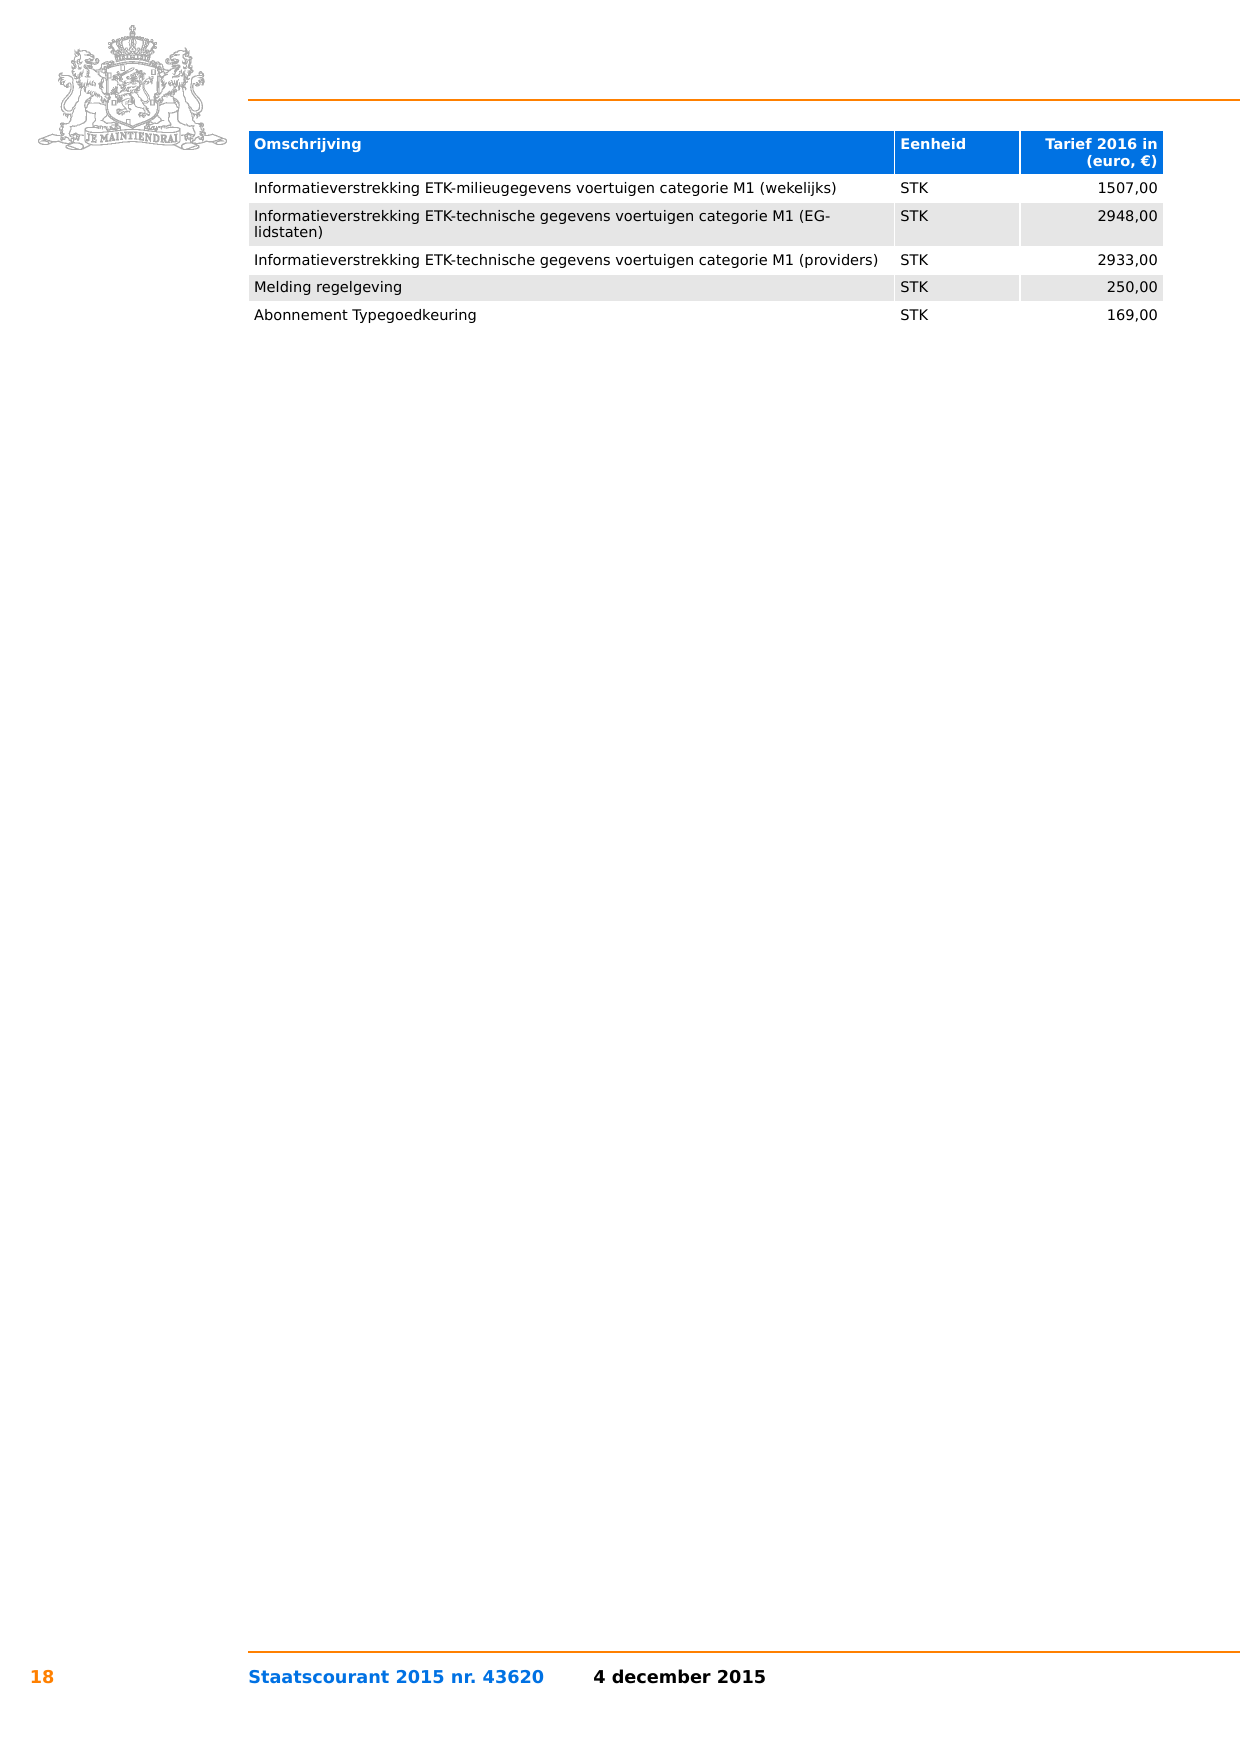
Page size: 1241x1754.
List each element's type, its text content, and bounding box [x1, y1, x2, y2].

table_cell Informatieverstrekking ETK-technische gegevens voertuigen categorie M1 (providers) [249, 247, 894, 273]
table_cell Informatieverstrekking ETK-technische gegevens voertuigen categorie M1 (EG-lidstaten) [249, 203, 894, 246]
table_header Tarief 2016 in (euro, €) [1021, 131, 1163, 174]
table_cell STK [895, 275, 1019, 301]
table_cell 1507,00 [1021, 175, 1163, 202]
table_cell STK [895, 302, 1019, 328]
table_cell 169,00 [1021, 302, 1163, 328]
table_header Omschrijving [249, 131, 894, 174]
picture [38, 25, 227, 150]
table_cell Abonnement Typegoedkeuring [249, 302, 894, 328]
table_cell Melding regelgeving [249, 275, 894, 301]
table_cell STK [895, 175, 1019, 202]
table_cell 2948,00 [1021, 203, 1163, 246]
table_cell Informatieverstrekking ETK-milieugegevens voertuigen categorie M1 (wekelijks) [249, 175, 894, 202]
table_cell 2933,00 [1021, 247, 1163, 273]
table_header Eenheid [895, 131, 1019, 174]
table_cell 250,00 [1021, 275, 1163, 301]
table_cell STK [895, 247, 1019, 273]
table_cell STK [895, 203, 1019, 246]
